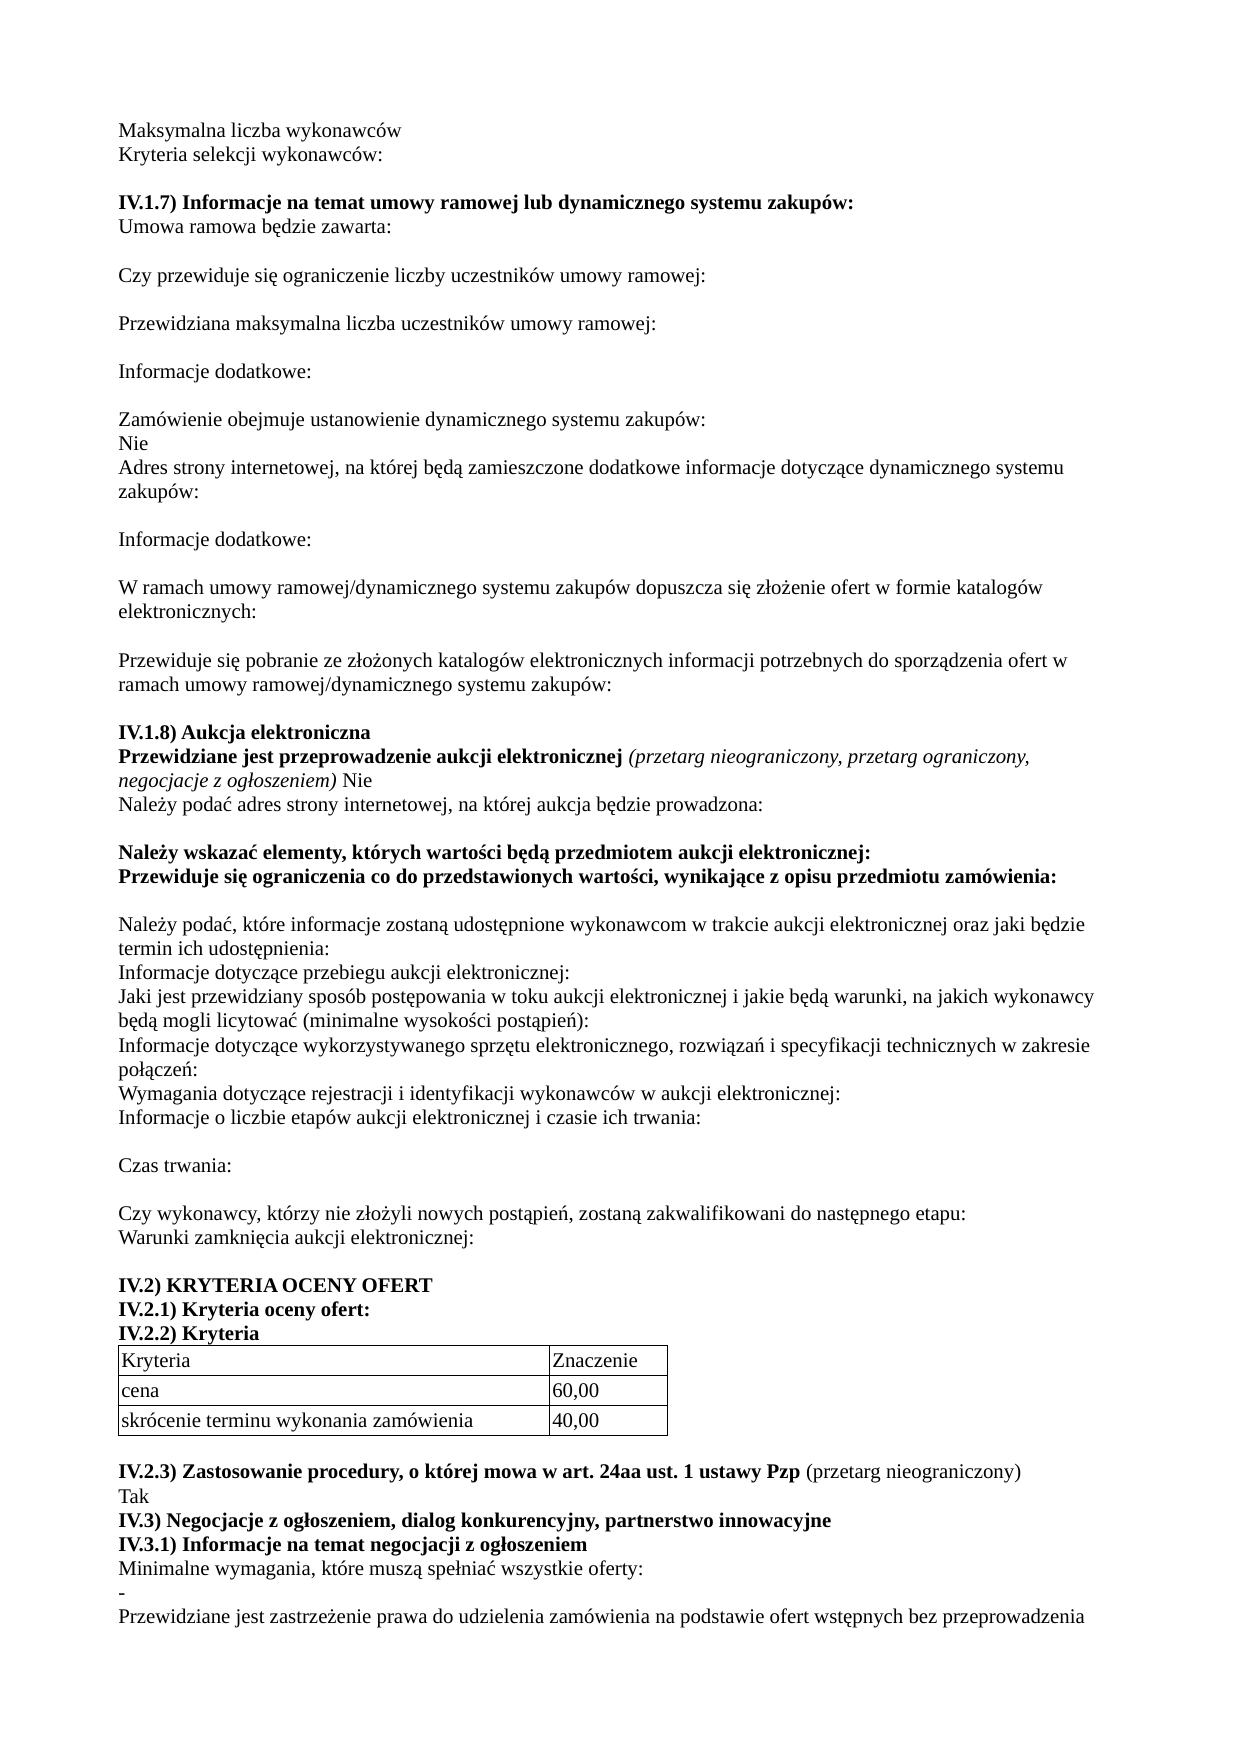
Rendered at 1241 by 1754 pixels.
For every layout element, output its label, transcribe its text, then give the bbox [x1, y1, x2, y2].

table_cell 60,00 [550, 1376, 667, 1405]
text Umowa ramowa będzie zawarta: Czy przewiduje się ograniczenie liczby uczestników umowy ramowej: Przewidziana maksymalna liczba uczestników umowy ramowej: Informacje dodatkowe: Zamówienie obejmuje ustanowienie dynamicznego systemu zakupów: Nie Adres strony internetowej, na której będą zamieszczone dodatkowe informacje dotyczące dynamicznego systemu zakupów: Informacje dodatkowe: W ramach umowy ramowej/dynamicznego systemu zakupów dopuszcza się złożenie ofert w formie katalogów elektronicznych: Przewiduje się pobranie ze złożonych katalogów elektronicznych informacji potrzebnych do sporządzenia ofert w ramach umowy ramowej/dynamicznego systemu zakupów: [118, 214, 1122, 696]
table_header Znaczenie [550, 1346, 667, 1375]
table_cell 40,00 [550, 1406, 667, 1435]
table_header Kryteria [119, 1346, 549, 1375]
text IV.2.3) Zastosowanie procedury, o której mowa w art. 24aa ust. 1 ustawy Pzp (przetarg nieograniczony) Tak IV.3) Negocjacje z ogłoszeniem, dialog konkurencyjny, partnerstwo innowacyjne IV.3.1) Informacje na temat negocjacji z ogłoszeniem Minimalne wymagania, które muszą spełniać wszystkie oferty: - Przewidziane jest zastrzeżenie prawa do udzielenia zamówienia na podstawie ofert wstępnych bez przeprowadzenia [118, 1435, 1122, 1628]
text IV.2) KRYTERIA OCENY OFERT IV.2.1) Kryteria oceny ofert: IV.2.2) Kryteria [118, 1249, 1122, 1345]
text IV.1.8) Aukcja elektroniczna Przewidziane jest przeprowadzenie aukcji elektronicznej (przetarg nieograniczony, przetarg ograniczony, negocjacje z ogłoszeniem) Nie Należy podać adres strony internetowej, na której aukcja będzie prowadzona: Należy wskazać elementy, których wartości będą przedmiotem aukcji elektronicznej: Przewiduje się ograniczenia co do przedstawionych wartości, wynikające z opisu przedmiotu zamówienia: Należy podać, które informacje zostaną udostępnione wykonawcom w trakcie aukcji elektronicznej oraz jaki będzie termin ich udostępnienia: Informacje dotyczące przebiegu aukcji elektronicznej: Jaki jest przewidziany sposób postępowania w toku aukcji elektronicznej i jakie będą warunki, na jakich wykonawcy będą mogli licytować (minimalne wysokości postąpień): Informacje dotyczące wykorzystywanego sprzętu elektronicznego, rozwiązań i specyfikacji technicznych w zakresie połączeń: Wymagania dotyczące rejestracji i identyfikacji wykonawców w aukcji elektronicznej: Informacje o liczbie etapów aukcji elektronicznej i czasie ich trwania: [118, 696, 1122, 1129]
text IV.1.7) Informacje na temat umowy ramowej lub dynamicznego systemu zakupów: [118, 166, 1122, 214]
text Czas trwania: Czy wykonawcy, którzy nie złożyli nowych postąpień, zostaną zakwalifikowani do następnego etapu: Warunki zamknięcia aukcji elektronicznej: [118, 1129, 1122, 1249]
table_cell cena [119, 1376, 549, 1405]
text Maksymalna liczba wykonawców Kryteria selekcji wykonawców: [118, 118, 1122, 166]
table_cell skrócenie terminu wykonania zamówienia [119, 1406, 549, 1435]
